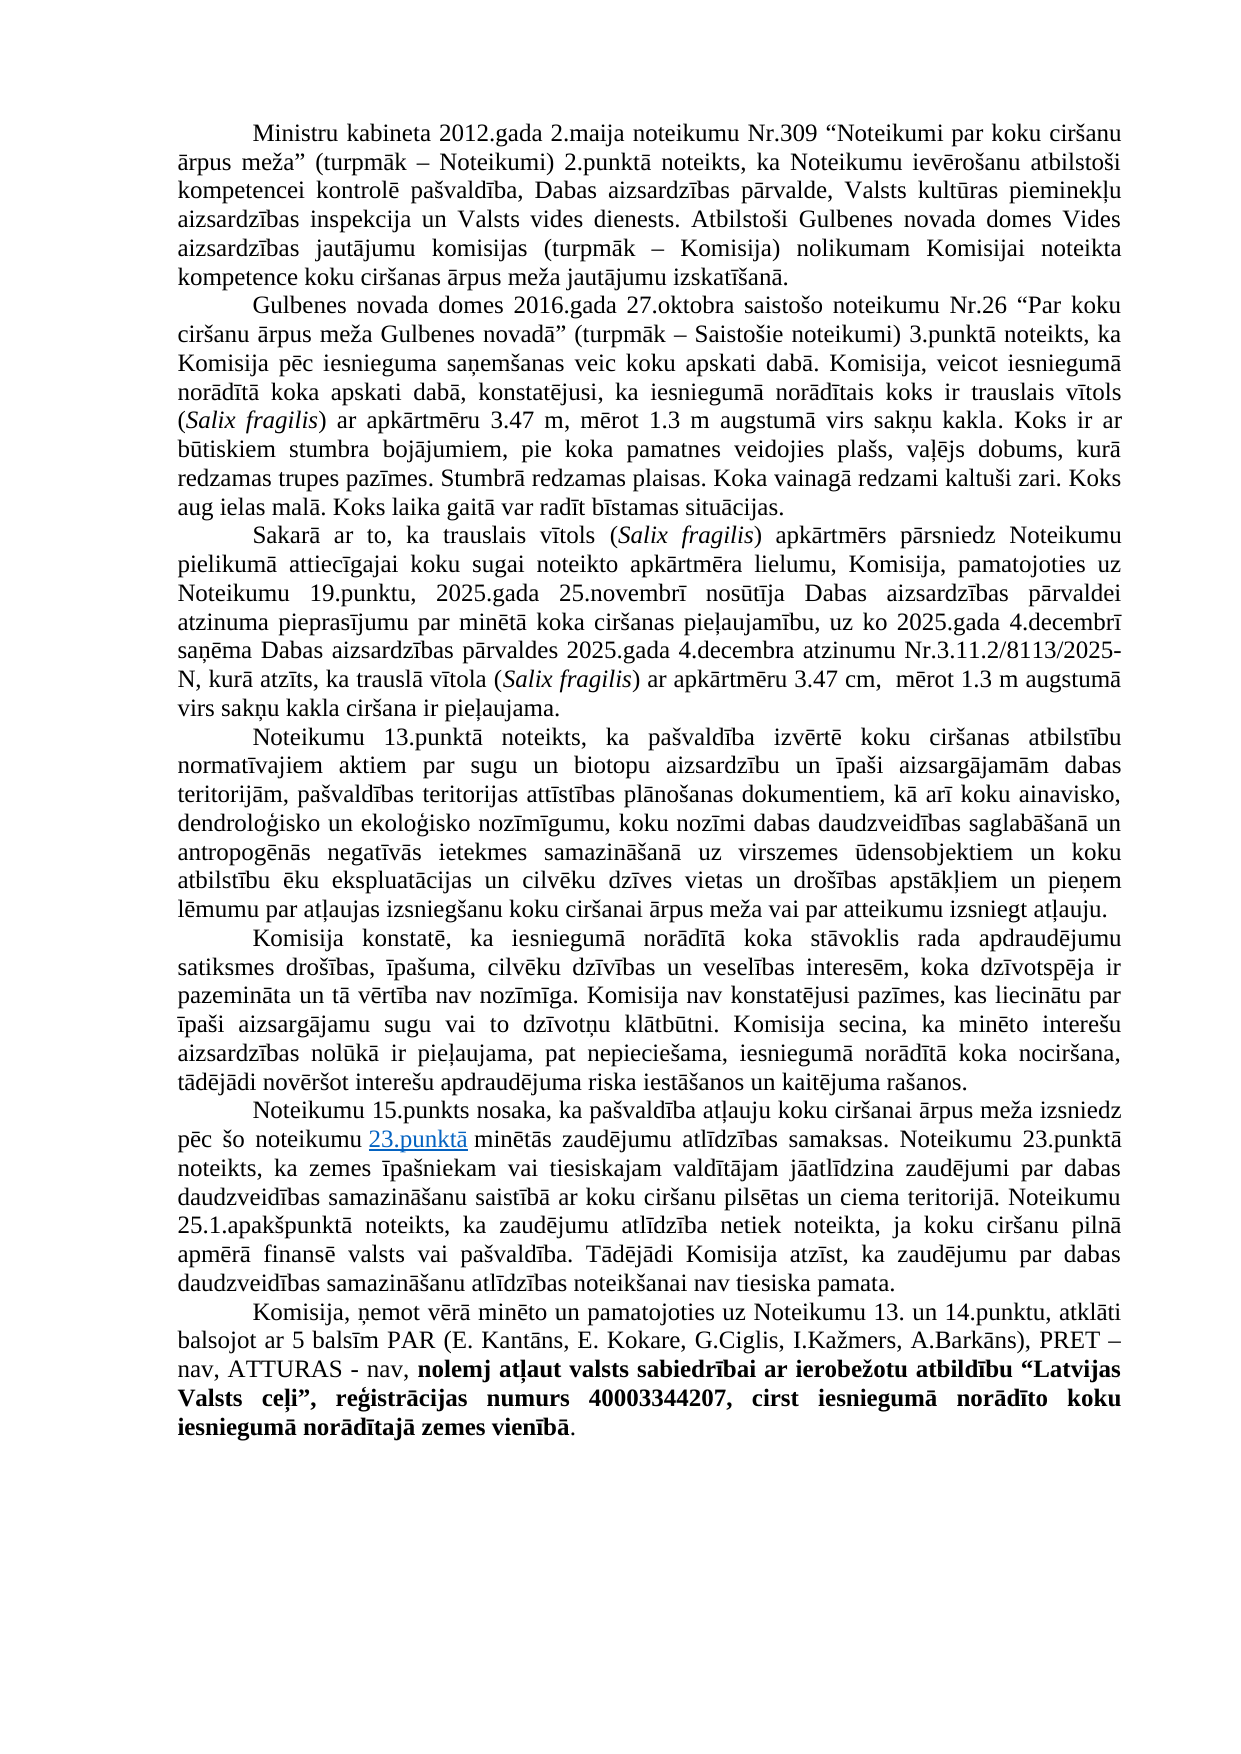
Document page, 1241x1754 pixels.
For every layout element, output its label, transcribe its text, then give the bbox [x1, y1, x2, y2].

text Komisija konstatē, ka iesniegumā norādītā koka stāvoklis rada apdraudējumu satiksmes drošības, īpašuma, cilvēku dzīvības un veselības interesēm, koka dzīvotspēja ir pazemināta un tā vērtība nav nozīmīga. Komisija nav konstatējusi pazīmes, kas liecinātu par īpaši aizsargājamu sugu vai to dzīvotņu klātbūtni. Komisija secina, ka minēto interešu aizsardzības nolūkā ir pieļaujama, pat nepieciešama, iesniegumā norādītā koka nociršana, tādējādi novēršot interešu apdraudējuma riska iestāšanos un kaitējuma rašanos. [177, 923, 1122, 1096]
text Sakarā ar to, ka trauslais vītols (Salix fragilis) apkārtmērs pārsniedz Noteikumu pielikumā attiecīgajai koku sugai noteikto apkārtmēra lielumu, Komisija, pamatojoties uz Noteikumu 19.punktu, 2025.gada 25.novembrī nosūtīja Dabas aizsardzības pārvaldei atzinuma pieprasījumu par minētā koka ciršanas pieļaujamību, uz ko 2025.gada 4.decembrī saņēma Dabas aizsardzības pārvaldes 2025.gada 4.decembra atzinumu Nr.3.11.2/8113/2025-N, kurā atzīts, ka trauslā vītola (Salix fragilis) ar apkārtmēru 3.47 cm, mērot 1.3 m augstumā virs sakņu kakla ciršana ir pieļaujama. [177, 521, 1122, 722]
text Komisija, ņemot vērā minēto un pamatojoties uz Noteikumu 13. un 14.punktu, atklāti balsojot ar 5 balsīm PAR (E. Kantāns, E. Kokare, G.Ciglis, I.Kažmers, A.Barkāns), PRET – nav, ATTURAS - nav, nolemj atļaut valsts sabiedrībai ar ierobežotu atbildību “Latvijas Valsts ceļi”, reģistrācijas numurs 40003344207, cirst iesniegumā norādīto koku iesniegumā norādītajā zemes vienībā. [177, 1297, 1122, 1441]
text Noteikumu 15.punkts nosaka, ka pašvaldība atļauju koku ciršanai ārpus meža izsniedz pēc šo noteikumu 23.punktā minētās zaudējumu atlīdzības samaksas. Noteikumu 23.punktā noteikts, ka zemes īpašniekam vai tiesiskajam valdītājam jāatlīdzina zaudējumi par dabas daudzveidības samazināšanu saistībā ar koku ciršanu pilsētas un ciema teritorijā. Noteikumu 25.1.apakšpunktā noteikts, ka zaudējumu atlīdzība netiek noteikta, ja koku ciršanu pilnā apmērā finansē valsts vai pašvaldība. Tādējādi Komisija atzīst, ka zaudējumu par dabas daudzveidības samazināšanu atlīdzības noteikšanai nav tiesiska pamata. [177, 1096, 1122, 1297]
text Noteikumu 13.punktā noteikts, ka pašvaldība izvērtē koku ciršanas atbilstību normatīvajiem aktiem par sugu un biotopu aizsardzību un īpaši aizsargājamām dabas teritorijām, pašvaldības teritorijas attīstības plānošanas dokumentiem, kā arī koku ainavisko, dendroloģisko un ekoloģisko nozīmīgumu, koku nozīmi dabas daudzveidības saglabāšanā un antropogēnās negatīvās ietekmes samazināšanā uz virszemes ūdensobjektiem un koku atbilstību ēku ekspluatācijas un cilvēku dzīves vietas un drošības apstākļiem un pieņem lēmumu par atļaujas izsniegšanu koku ciršanai ārpus meža vai par atteikumu izsniegt atļauju. [177, 722, 1122, 923]
text Gulbenes novada domes 2016.gada 27.oktobra saistošo noteikumu Nr.26 “Par koku ciršanu ārpus meža Gulbenes novadā” (turpmāk – Saistošie noteikumi) 3.punktā noteikts, ka Komisija pēc iesnieguma saņemšanas veic koku apskati dabā. Komisija, veicot iesniegumā norādītā koka apskati dabā, konstatējusi, ka iesniegumā norādītais koks ir trauslais vītols (Salix fragilis) ar apkārtmēru 3.47 m, mērot 1.3 m augstumā virs sakņu kakla. Koks ir ar būtiskiem stumbra bojājumiem, pie koka pamatnes veidojies plašs, vaļējs dobums, kurā redzamas trupes pazīmes. Stumbrā redzamas plaisas. Koka vainagā redzami kaltuši zari. Koks aug ielas malā. Koks laika gaitā var radīt bīstamas situācijas. [177, 291, 1122, 521]
text Ministru kabineta 2012.gada 2.maija noteikumu Nr.309 “Noteikumi par koku ciršanu ārpus meža” (turpmāk – Noteikumi) 2.punktā noteikts, ka Noteikumu ievērošanu atbilstoši kompetencei kontrolē pašvaldība, Dabas aizsardzības pārvalde, Valsts kultūras pieminekļu aizsardzības inspekcija un Valsts vides dienests. Atbilstoši Gulbenes novada domes Vides aizsardzības jautājumu komisijas (turpmāk – Komisija) nolikumam Komisijai noteikta kompetence koku ciršanas ārpus meža jautājumu izskatīšanā. [177, 118, 1122, 291]
